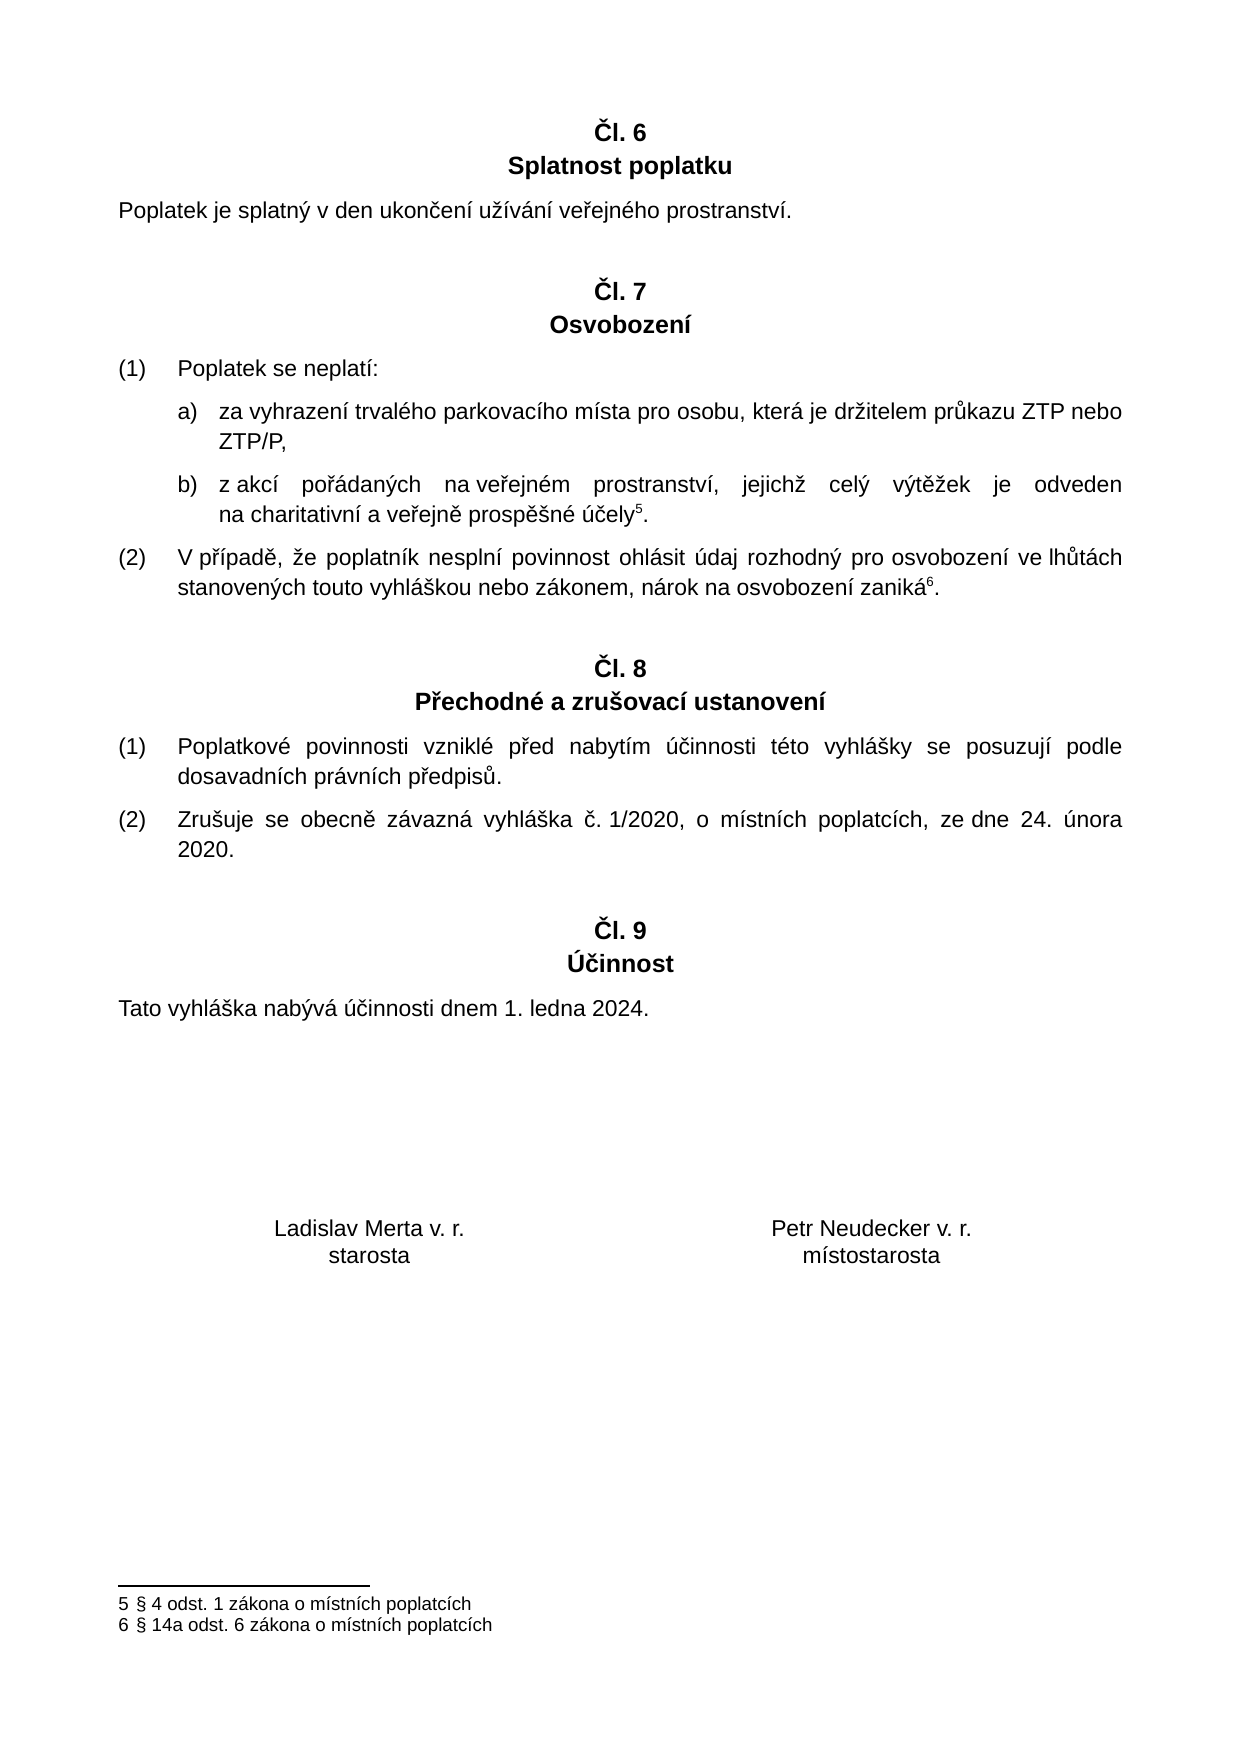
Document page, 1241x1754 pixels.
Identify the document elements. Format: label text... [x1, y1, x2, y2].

text Poplatek je splatný v den ukončení užívání veřejného prostranství. [118, 197, 1122, 223]
text Tato vyhláška nabývá účinnosti dnem 1. ledna 2024. [118, 995, 1122, 1021]
list z akcí pořádaných na veřejném prostranství, jejichž celý výtěžek je odveden na charitativní a veřejně prospěšné účely. [177, 471, 1122, 528]
subtitle Čl. 9 Účinnost [118, 916, 1122, 978]
list Zrušuje se obecně závazná vyhláška č. 1/2020, o místních poplatcích, ze dne 24. února 2020. [118, 806, 1122, 862]
subtitle Čl. 7 Osvobození [118, 277, 1122, 339]
list § 14a odst. 6 zákona o místních poplatcích [118, 1614, 1122, 1635]
subtitle Čl. 8 Přechodné a zrušovací ustanovení [118, 654, 1122, 716]
table_header Petr Neudecker v. r. místostarosta [620, 1156, 1122, 1274]
list § 4 odst. 1 zákona o místních poplatcích [118, 1592, 1122, 1614]
list Poplatkové povinnosti vzniklé před nabytím účinnosti této vyhlášky se posuzují podle dosavadních právních předpisů. [118, 733, 1122, 789]
table_header Ladislav Merta v. r. starosta [118, 1156, 620, 1274]
list V případě, že poplatník nesplní povinnost ohlásit údaj rozhodný pro osvobození ve lhůtách stanovených touto vyhláškou nebo zákonem, nárok na osvobození zaniká. [118, 544, 1122, 601]
list za vyhrazení trvalého parkovacího místa pro osobu, která je držitelem průkazu ZTP nebo ZTP/P, [177, 398, 1122, 455]
table_cell [118, 1274, 620, 1392]
list Poplatek se neplatí: [118, 355, 1122, 382]
table_cell [620, 1274, 1122, 1392]
subtitle Čl. 6 Splatnost poplatku [118, 118, 1122, 180]
